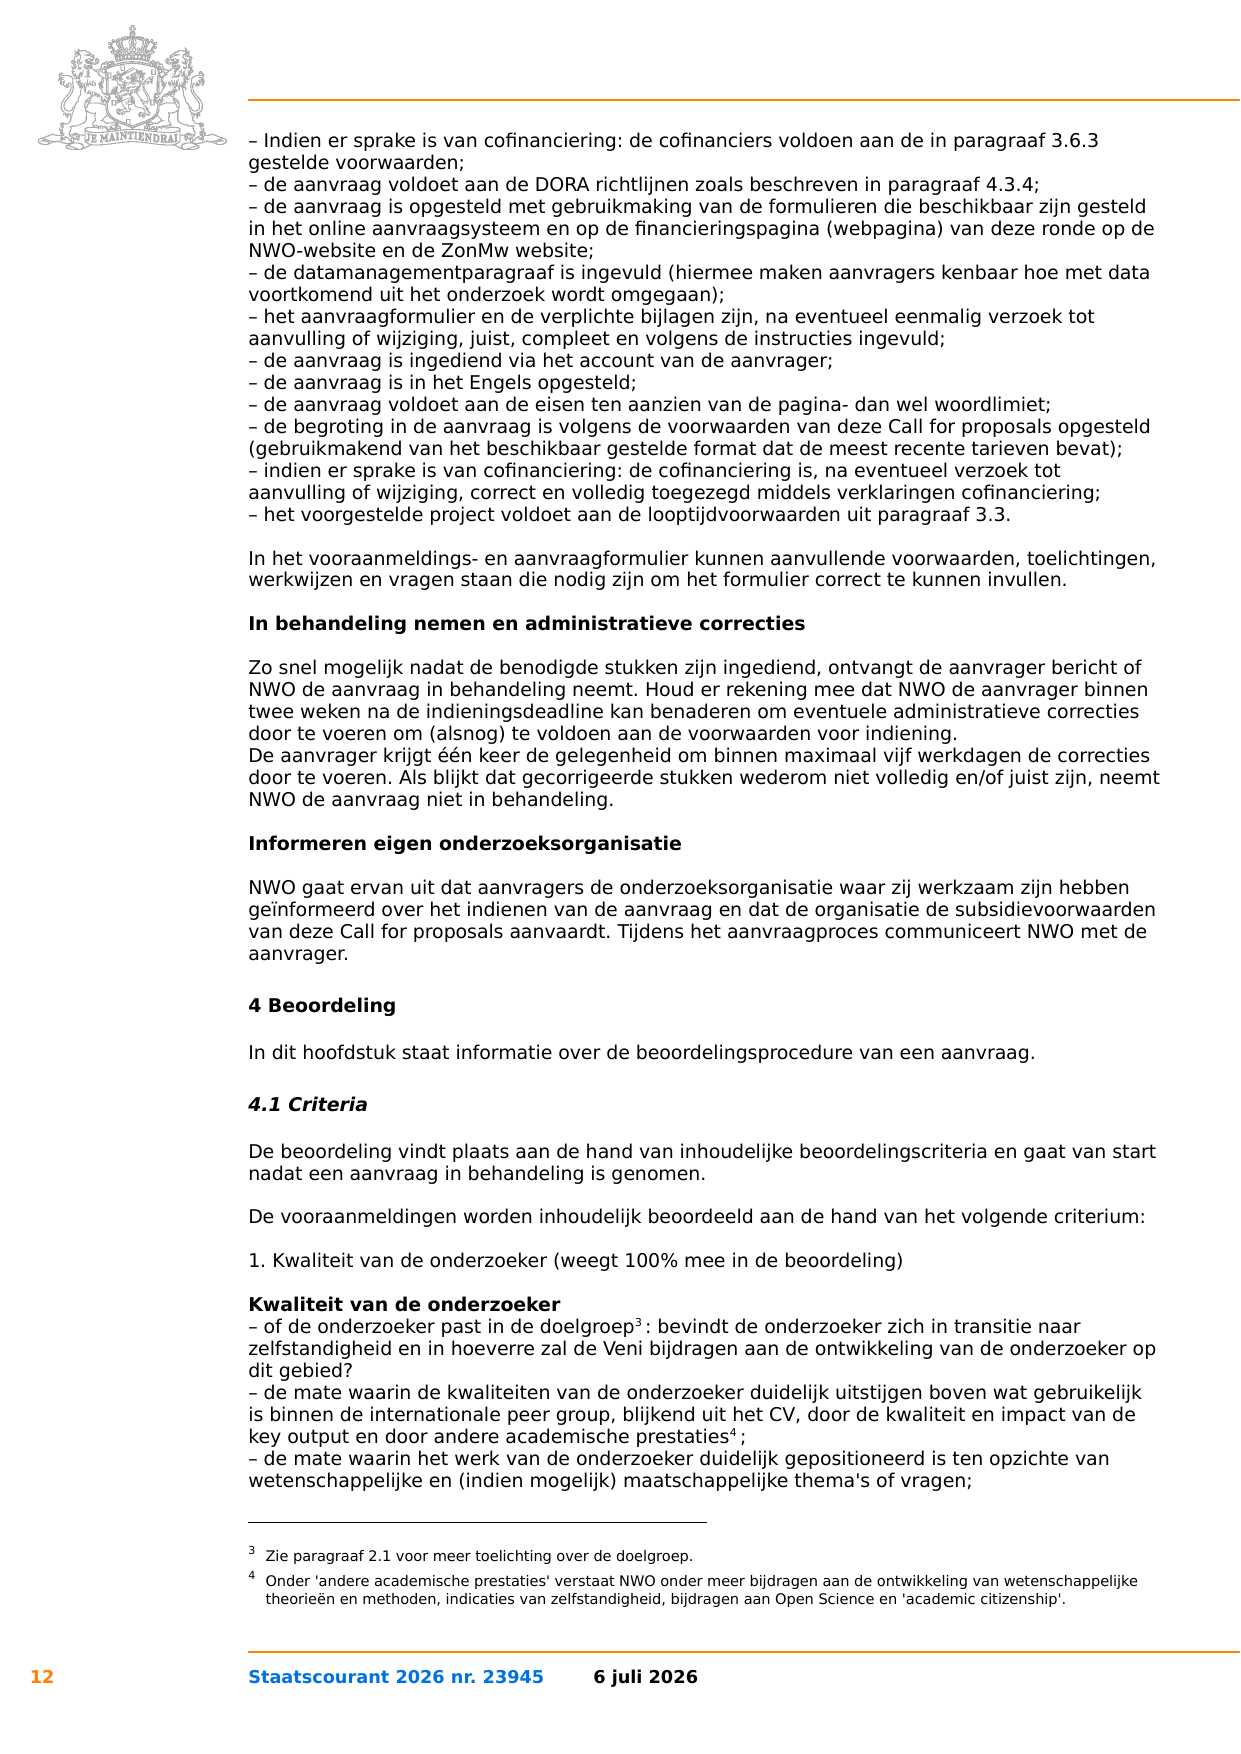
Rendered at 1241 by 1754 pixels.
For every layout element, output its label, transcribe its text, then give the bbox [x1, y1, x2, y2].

text Zie paragraaf 2.1 voor meer toelichting over de doelgroep. [248, 1544, 1163, 1566]
picture [38, 25, 227, 150]
text – het voorgestelde project voldoet aan de looptijdvoorwaarden uit paragraaf 3.3. [248, 503, 1163, 526]
text In het vooraanmeldings- en aanvraagformulier kunnen aanvullende voorwaarden, toelichtingen, werkwijzen en vragen staan die nodig zijn om het formulier correct te kunnen invullen. [248, 547, 1163, 591]
text Zo snel mogelijk nadat de benodigde stukken zijn ingediend, ontvangt de aanvrager bericht of NWO de aanvraag in behandeling neemt. Houd er rekening mee dat NWO de aanvrager binnen twee weken na de indieningsdeadline kan benaderen om eventuele administratieve correcties door te voeren om (alsnog) te voldoen aan de voorwaarden voor indiening. [248, 657, 1163, 745]
text – de datamanagementparagraaf is ingevuld (hiermee maken aanvragers kenbaar hoe met data voortkomend uit het onderzoek wordt omgegaan); [248, 262, 1163, 306]
text De beoordeling vindt plaats aan de hand van inhoudelijke beoordelingscriteria en gaat van start nadat een aanvraag in behandeling is genomen. [248, 1141, 1163, 1184]
text – de mate waarin de kwaliteiten van de onderzoeker duidelijk uitstijgen boven wat gebruikelijk is binnen de internationale peer group, blijkend uit het CV, door de kwaliteit en impact van de key output en door andere academische prestaties; [248, 1382, 1163, 1448]
text Kwaliteit van de onderzoeker [248, 1294, 1163, 1316]
text – of de onderzoeker past in de doelgroep: bevindt de onderzoeker zich in transitie naar zelfstandigheid en in hoeverre zal de Veni bijdragen aan de ontwikkeling van de onderzoeker op dit gebied? [248, 1316, 1163, 1382]
text – de mate waarin het werk van de onderzoeker duidelijk gepositioneerd is ten opzichte van wetenschappelijke en (indien mogelijk) maatschappelijke thema's of vragen; [248, 1448, 1163, 1492]
subtitle 4.1 Criteria [248, 1093, 1163, 1116]
text De vooraanmeldingen worden inhoudelijk beoordeeld aan de hand van het volgende criterium: [248, 1206, 1163, 1228]
subtitle 1. Kwaliteit van de onderzoeker (weegt 100% mee in de beoordeling) [248, 1250, 1163, 1272]
text – de aanvraag voldoet aan de eisen ten aanzien van de pagina- dan wel woordlimiet; [248, 394, 1163, 416]
text Onder 'andere academische prestaties' verstaat NWO onder meer bijdragen aan de ontwikkeling van wetenschappelijke theorieën en methoden, indicaties van zelfstandigheid, bijdragen aan Open Science en 'academic citizenship'. [248, 1569, 1163, 1608]
text – de aanvraag is ingediend via het account van de aanvrager; [248, 350, 1163, 372]
subtitle 4 Beoordeling [248, 994, 1163, 1017]
text – de aanvraag voldoet aan de DORA richtlijnen zoals beschreven in paragraaf 4.3.4; [248, 174, 1163, 196]
text De aanvrager krijgt één keer de gelegenheid om binnen maximaal vijf werkdagen de correcties door te voeren. Als blijkt dat gecorrigeerde stukken wederom niet volledig en/of juist zijn, neemt NWO de aanvraag niet in behandeling. [248, 745, 1163, 811]
text – de aanvraag is in het Engels opgesteld; [248, 372, 1163, 394]
subtitle Informeren eigen onderzoeksorganisatie [248, 833, 1163, 855]
subtitle In behandeling nemen en administratieve correcties [248, 613, 1163, 635]
text – de begroting in de aanvraag is volgens de voorwaarden van deze Call for proposals opgesteld (gebruikmakend van het beschikbaar gestelde format dat de meest recente tarieven bevat); [248, 416, 1163, 459]
text In dit hoofdstuk staat informatie over de beoordelingsprocedure van een aanvraag. [248, 1042, 1163, 1063]
text – Indien er sprake is van cofinanciering: de cofinanciers voldoen aan de in paragraaf 3.6.3 gestelde voorwaarden; [248, 130, 1163, 174]
text NWO gaat ervan uit dat aanvragers de onderzoeksorganisatie waar zij werkzaam zijn hebben geïnformeerd over het indienen van de aanvraag en dat de organisatie de subsidievoorwaarden van deze Call for proposals aanvaardt. Tijdens het aanvraagproces communiceert NWO met de aanvrager. [248, 877, 1163, 964]
text – de aanvraag is opgesteld met gebruikmaking van de formulieren die beschikbaar zijn gesteld in het online aanvraagsysteem en op de financieringspagina (webpagina) van deze ronde op de NWO-website en de ZonMw website; [248, 196, 1163, 262]
text – indien er sprake is van cofinanciering: de cofinanciering is, na eventueel verzoek tot aanvulling of wijziging, correct en volledig toegezegd middels verklaringen cofinanciering; [248, 459, 1163, 503]
text – het aanvraagformulier en de verplichte bijlagen zijn, na eventueel eenmalig verzoek tot aanvulling of wijziging, juist, compleet en volgens de instructies ingevuld; [248, 306, 1163, 350]
